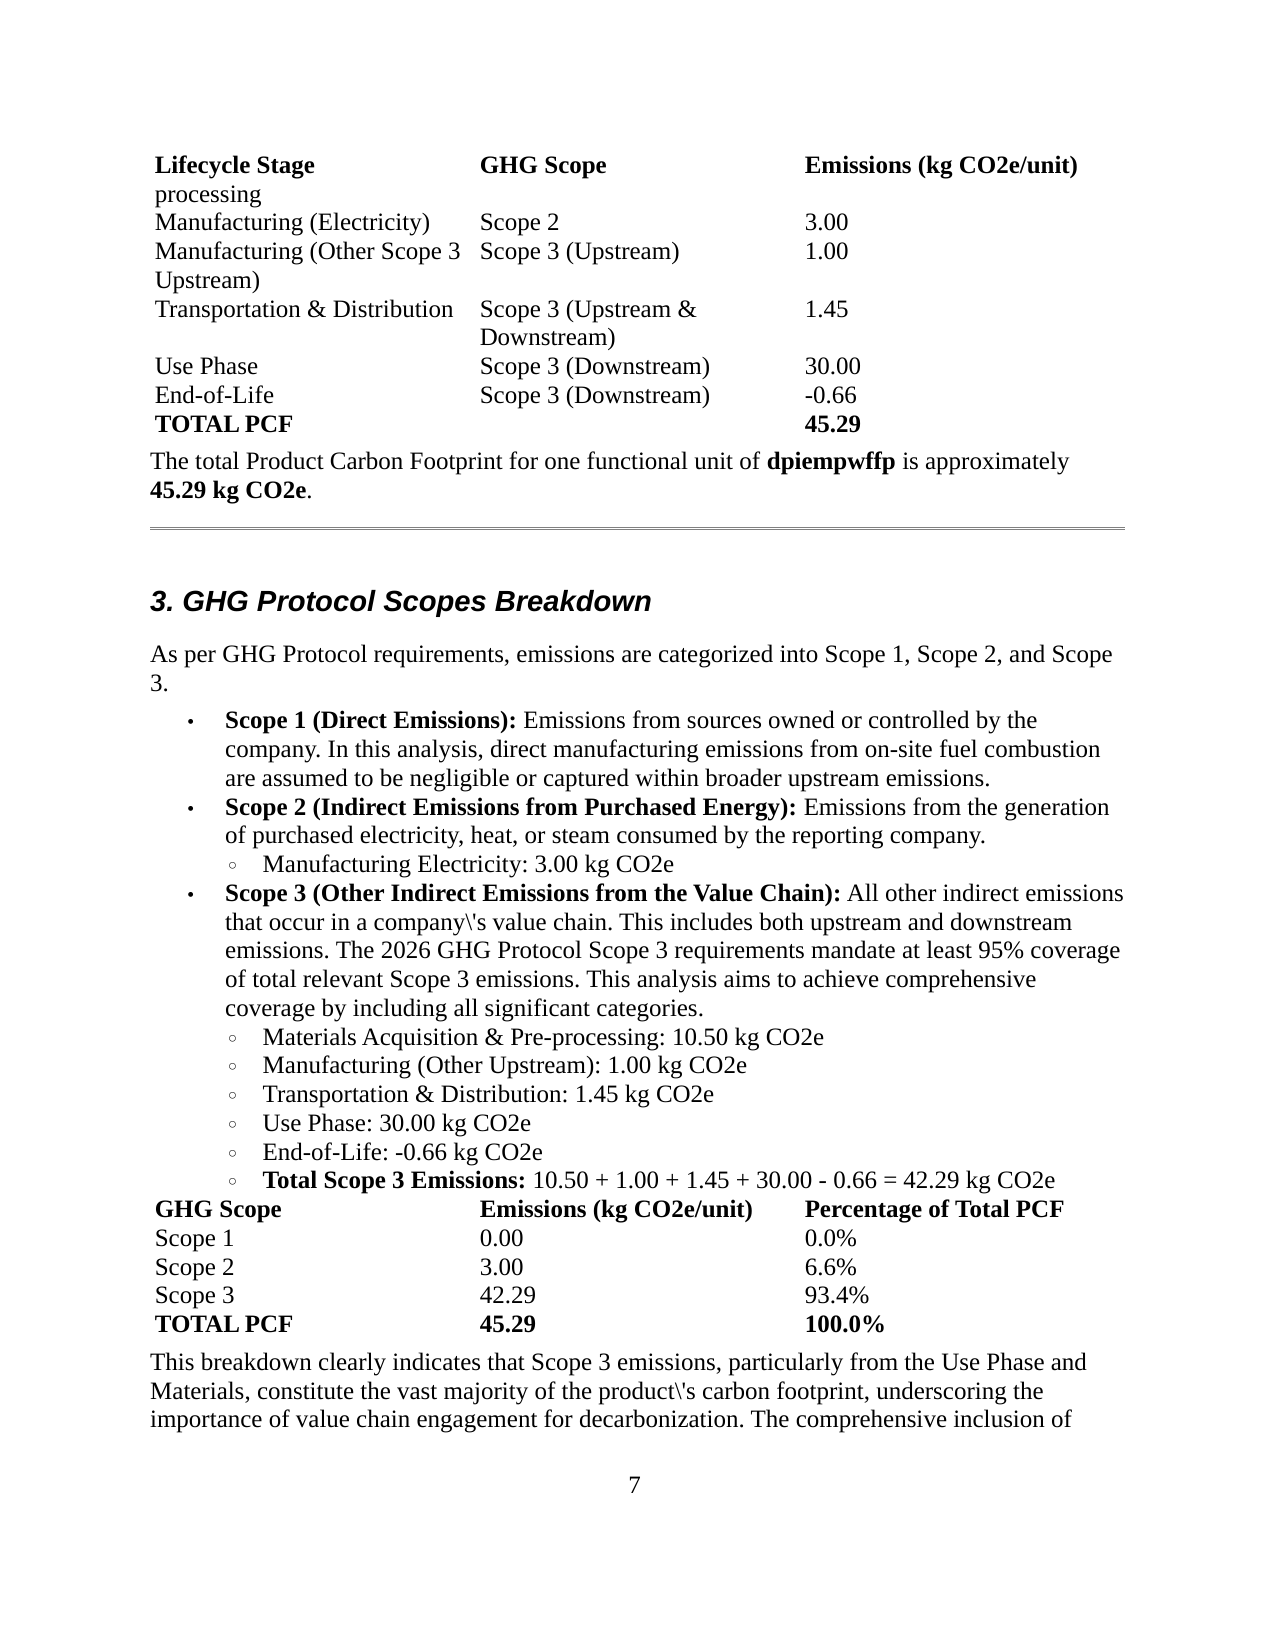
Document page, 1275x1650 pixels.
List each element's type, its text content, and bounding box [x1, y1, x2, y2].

table_cell Scope 2 [150, 1252, 475, 1281]
table_cell [475, 409, 800, 437]
table_cell 42.29 [475, 1281, 800, 1309]
table_cell TOTAL PCF [150, 1309, 475, 1338]
table_cell Scope 3 (Downstream) [475, 351, 800, 380]
table_cell 1.00 [800, 236, 1125, 294]
table_cell 0.0% [800, 1223, 1125, 1252]
table_cell Scope 3 (Downstream) [475, 380, 800, 409]
table_cell TOTAL PCF [150, 409, 475, 437]
table_cell processing [150, 179, 475, 207]
table_cell 3.00 [800, 208, 1125, 236]
table_cell 45.29 [800, 409, 1125, 437]
table_cell Scope 3 (Upstream & Downstream) [475, 294, 800, 351]
table_header GHG Scope [150, 1194, 475, 1223]
table_cell 100.0% [800, 1309, 1125, 1338]
table_cell [475, 179, 800, 207]
table_cell -0.66 [800, 380, 1125, 409]
table_cell Use Phase [150, 351, 475, 380]
text The total Product Carbon Footprint for one functional unit of dpiempwffp is approximately 45.29 kg CO2e. [150, 446, 1125, 504]
table_header Emissions (kg CO2e/unit) [475, 1194, 800, 1223]
list Scope 3 (Other Indirect Emissions from the Value Chain): All other indirect emissions that occur in a company\'s value chain. This includes both upstream and downstream emissions. The 2026 GHG Protocol Scope 3 requirements mandate at least 95% coverage of total relevant Scope 3 emissions. This analysis aims to achieve comprehensive coverage by including all significant categories. [187, 878, 1125, 1022]
table_header Emissions (kg CO2e/unit) [800, 150, 1125, 179]
list End-of-Life: -0.66 kg CO2e [225, 1137, 1125, 1166]
table_cell Manufacturing (Other Scope 3 Upstream) [150, 236, 475, 294]
table_cell Transportation & Distribution [150, 294, 475, 351]
list Scope 2 (Indirect Emissions from Purchased Energy): Emissions from the generation of purchased electricity, heat, or steam consumed by the reporting company. [187, 792, 1125, 849]
table_cell [800, 179, 1125, 207]
table_cell End-of-Life [150, 380, 475, 409]
table_cell 93.4% [800, 1281, 1125, 1309]
table_cell 1.45 [800, 294, 1125, 351]
table_cell Manufacturing (Electricity) [150, 208, 475, 236]
table_cell 30.00 [800, 351, 1125, 380]
table_cell 3.00 [475, 1252, 800, 1281]
list Manufacturing Electricity: 3.00 kg CO2e [225, 849, 1125, 878]
table_header Lifecycle Stage [150, 150, 475, 179]
list Scope 1 (Direct Emissions): Emissions from sources owned or controlled by the company. In this analysis, direct manufacturing emissions from on-site fuel combustion are assumed to be negligible or captured within broader upstream emissions. [187, 706, 1125, 792]
table_cell Scope 1 [150, 1223, 475, 1252]
table_cell Scope 2 [475, 208, 800, 236]
list Use Phase: 30.00 kg CO2e [225, 1108, 1125, 1137]
table_cell Scope 3 [150, 1281, 475, 1309]
list Manufacturing (Other Upstream): 1.00 kg CO2e [225, 1051, 1125, 1079]
subtitle 3. GHG Protocol Scopes Breakdown [150, 584, 1125, 618]
table_cell 6.6% [800, 1252, 1125, 1281]
table_header Percentage of Total PCF [800, 1194, 1125, 1223]
text As per GHG Protocol requirements, emissions are categorized into Scope 1, Scope 2, and Scope 3. [150, 639, 1125, 697]
table_cell 0.00 [475, 1223, 800, 1252]
table_header GHG Scope [475, 150, 800, 179]
list Total Scope 3 Emissions: 10.50 + 1.00 + 1.45 + 30.00 - 0.66 = 42.29 kg CO2e [225, 1166, 1125, 1194]
list Transportation & Distribution: 1.45 kg CO2e [225, 1079, 1125, 1108]
table_cell Scope 3 (Upstream) [475, 236, 800, 294]
text This breakdown clearly indicates that Scope 3 emissions, particularly from the Use Phase and Materials, constitute the vast majority of the product\'s carbon footprint, underscoring the importance of value chain engagement for decarbonization. The comprehensive inclusion of [150, 1347, 1125, 1433]
table_cell 45.29 [475, 1309, 800, 1338]
list Materials Acquisition & Pre-processing: 10.50 kg CO2e [225, 1022, 1125, 1051]
